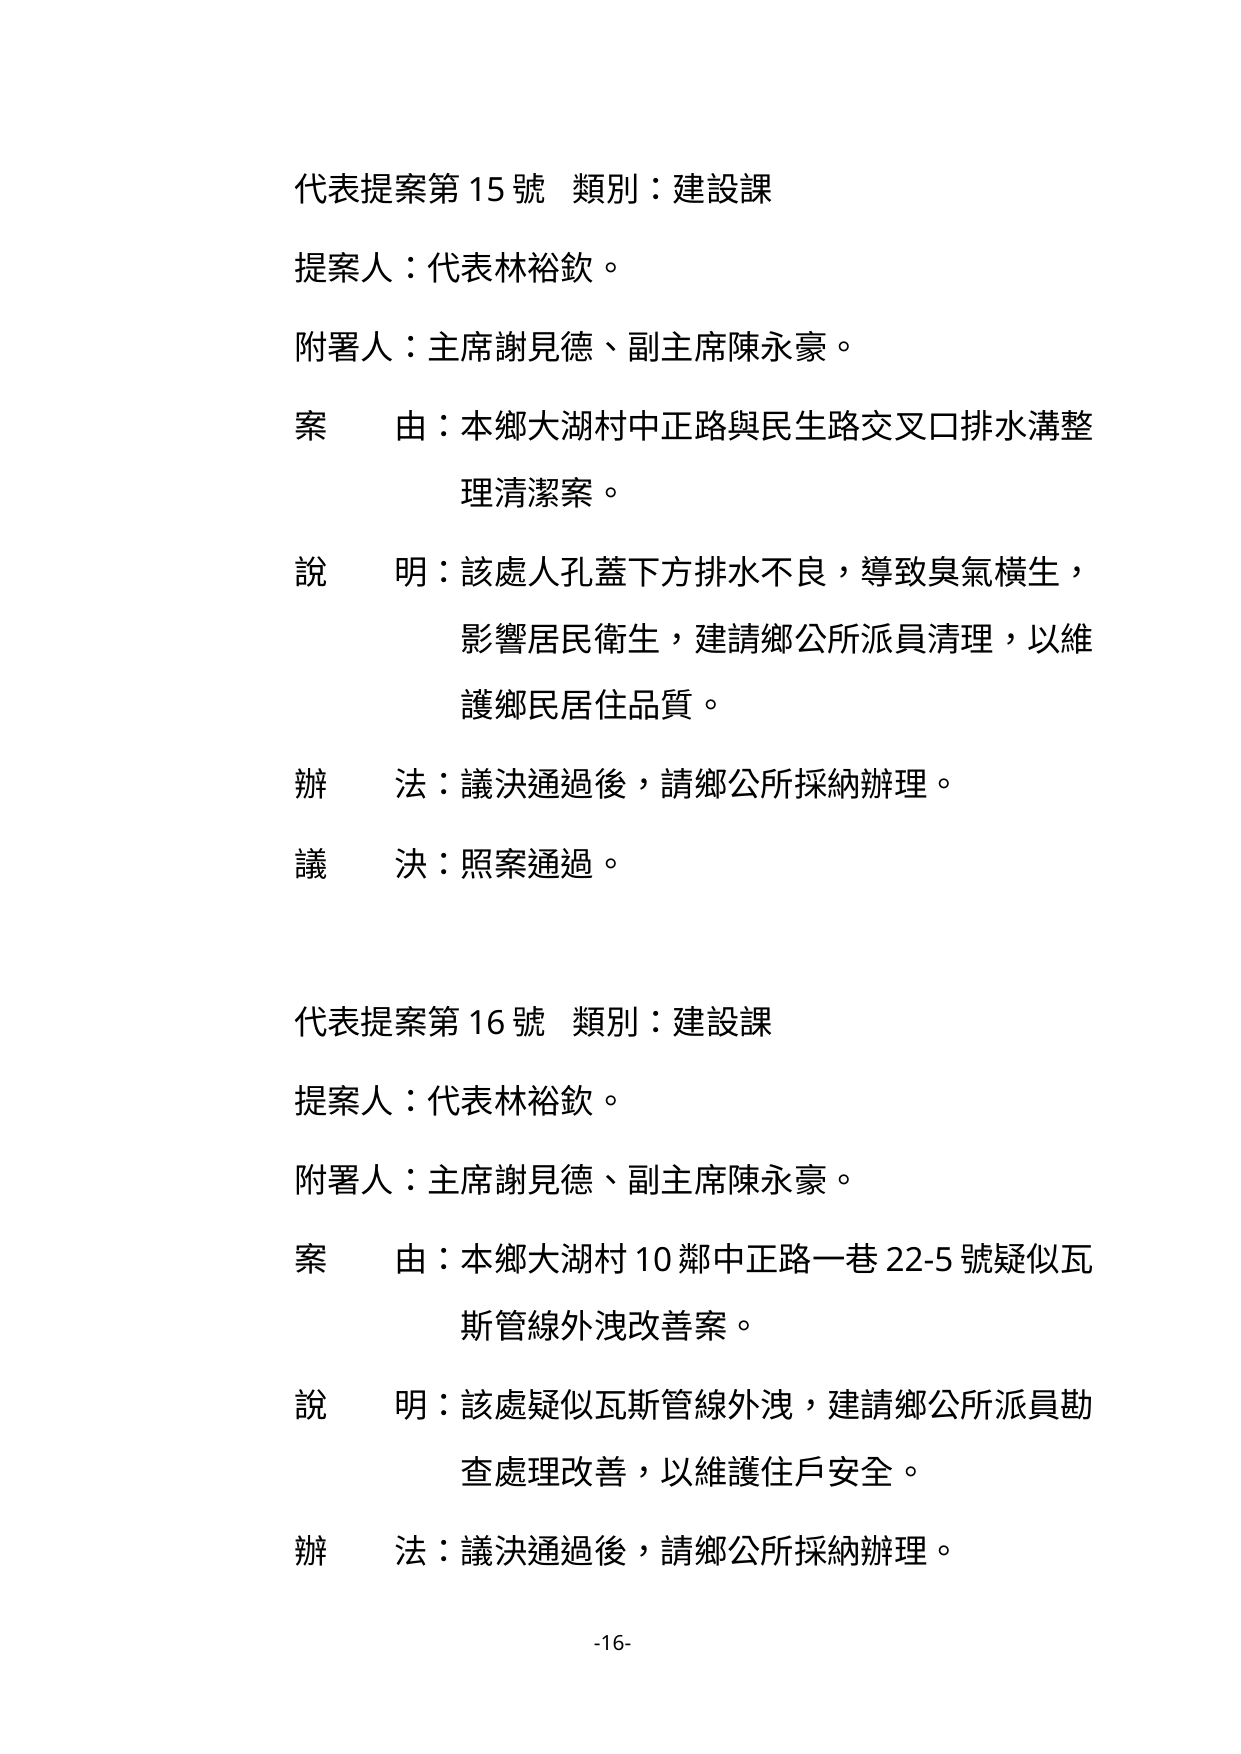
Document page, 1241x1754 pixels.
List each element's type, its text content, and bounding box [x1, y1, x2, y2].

text 辦 法：議決通過後，請鄉公所採納辦理。 [294, 1510, 1122, 1577]
text 辦 法：議決通過後，請鄉公所採納辦理。 [294, 743, 1122, 810]
text 說 明：該處疑似瓦斯管線外洩，建請鄉公所派員勘查處理改善，以維護住戶安全。 [294, 1364, 1122, 1498]
text 案 由：本鄉大湖村10鄰中正路一巷22-5號疑似瓦斯管線外洩改善案。 [294, 1218, 1122, 1352]
text 代表提案第16號 類別：建設課 [294, 981, 1122, 1048]
text 提案人：代表林裕欽。 [294, 1060, 1122, 1127]
text 提案人：代表林裕欽。 [294, 227, 1122, 293]
text 說 明：該處人孔蓋下方排水不良，導致臭氣橫生，影響居民衛生，建請鄉公所派員清理，以維護鄉民居住品質。 [294, 531, 1122, 731]
text 附署人：主席謝見德、副主席陳永豪。 [294, 1139, 1122, 1206]
text 議 決：照案通過。 [294, 823, 1122, 889]
text 代表提案第15號 類別：建設課 [294, 148, 1122, 214]
text 附署人：主席謝見德、副主席陳永豪。 [294, 306, 1122, 373]
text 案 由：本鄉大湖村中正路與民生路交叉口排水溝整理清潔案。 [294, 385, 1122, 518]
